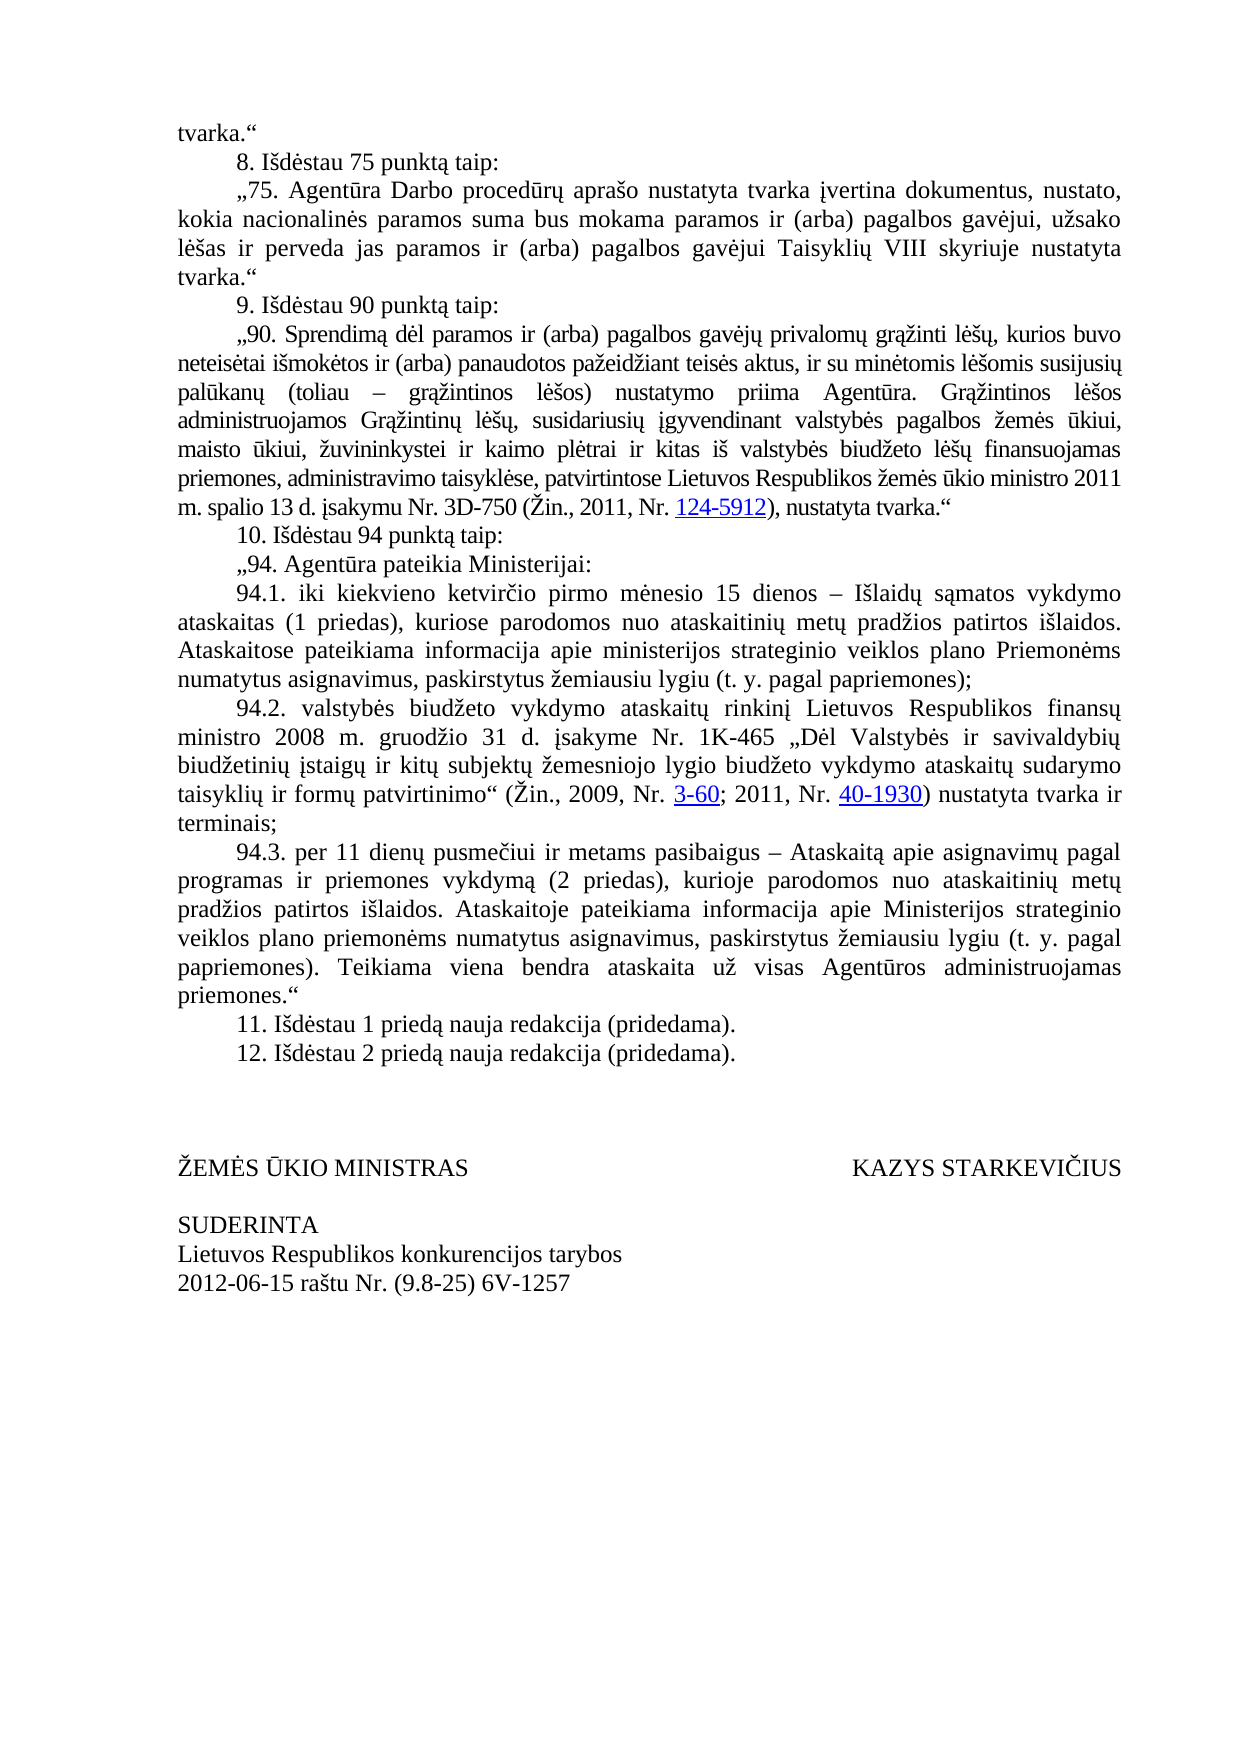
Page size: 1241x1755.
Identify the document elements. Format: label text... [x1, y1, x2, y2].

text „94. Agentūra pateikia Ministerijai: [177, 549, 1122, 578]
text „90. Sprendimą dėl paramos ir (arba) pagalbos gavėjų privalomų grąžinti lėšų, kurios buvo neteisėtai išmokėtos ir (arba) panaudotos pažeidžiant teisės aktus, ir su minėtomis lėšomis susijusių palūkanų (toliau – grąžintinos lėšos) nustatymo priima Agentūra. Grąžintinos lėšos administruojamos Grąžintinų lėšų, susidariusių įgyvendinant valstybės pagalbos žemės ūkiui, maisto ūkiui, žuvininkystei ir kaimo plėtrai ir kitas iš valstybės biudžeto lėšų finansuojamas priemones, administravimo taisyklėse, patvirtintose Lietuvos Respublikos žemės ūkio ministro 2011 m. spalio 13 d. įsakymu Nr. 3D-750 (Žin., 2011, Nr. 124-5912), nustatyta tvarka.“ [177, 319, 1122, 521]
text SUDERINTA [177, 1211, 1122, 1239]
text 9. Išdėstau 90 punktą taip: [177, 291, 1122, 319]
text Žemės ūkio ministras Kazys Starkevičius [177, 1153, 1122, 1182]
text 94.3. per 11 dienų pusmečiui ir metams pasibaigus – Ataskaitą apie asignavimų pagal programas ir priemones vykdymą (2 priedas), kurioje parodomos nuo ataskaitinių metų pradžios patirtos išlaidos. Ataskaitoje pateikiama informacija apie Ministerijos strateginio veiklos plano priemonėms numatytus asignavimus, paskirstytus žemiausiu lygiu (t. y. pagal papriemones). Teikiama viena bendra ataskaita už visas Agentūros administruojamas priemones.“ [177, 837, 1122, 1009]
text 11. Išdėstau 1 priedą nauja redakcija (pridedama). [177, 1009, 1122, 1038]
text 94.2. valstybės biudžeto vykdymo ataskaitų rinkinį Lietuvos Respublikos finansų ministro 2008 m. gruodžio 31 d. įsakyme Nr. 1K-465 „Dėl Valstybės ir savivaldybių biudžetinių įstaigų ir kitų subjektų žemesniojo lygio biudžeto vykdymo ataskaitų sudarymo taisyklių ir formų patvirtinimo“ (Žin., 2009, Nr. 3-60; 2011, Nr. 40-1930) nustatyta tvarka ir terminais; [177, 693, 1122, 837]
text 10. Išdėstau 94 punktą taip: [177, 521, 1122, 549]
text 8. Išdėstau 75 punktą taip: [177, 147, 1122, 176]
text Lietuvos Respublikos konkurencijos tarybos [177, 1239, 1122, 1268]
text 12. Išdėstau 2 priedą nauja redakcija (pridedama). [177, 1038, 1122, 1067]
text tvarka.“ [177, 118, 1122, 147]
text 94.1. iki kiekvieno ketvirčio pirmo mėnesio 15 dienos – Išlaidų sąmatos vykdymo ataskaitas (1 priedas), kuriose parodomos nuo ataskaitinių metų pradžios patirtos išlaidos. Ataskaitose pateikiama informacija apie ministerijos strateginio veiklos plano Priemonėms numatytus asignavimus, paskirstytus žemiausiu lygiu (t. y. pagal papriemones); [177, 578, 1122, 693]
text „75. Agentūra Darbo procedūrų aprašo nustatyta tvarka įvertina dokumentus, nustato, kokia nacionalinės paramos suma bus mokama paramos ir (arba) pagalbos gavėjui, užsako lėšas ir perveda jas paramos ir (arba) pagalbos gavėjui Taisyklių VIII skyriuje nustatyta tvarka.“ [177, 176, 1122, 291]
text 2012-06-15 raštu Nr. (9.8-25) 6V-1257 [177, 1268, 1122, 1297]
